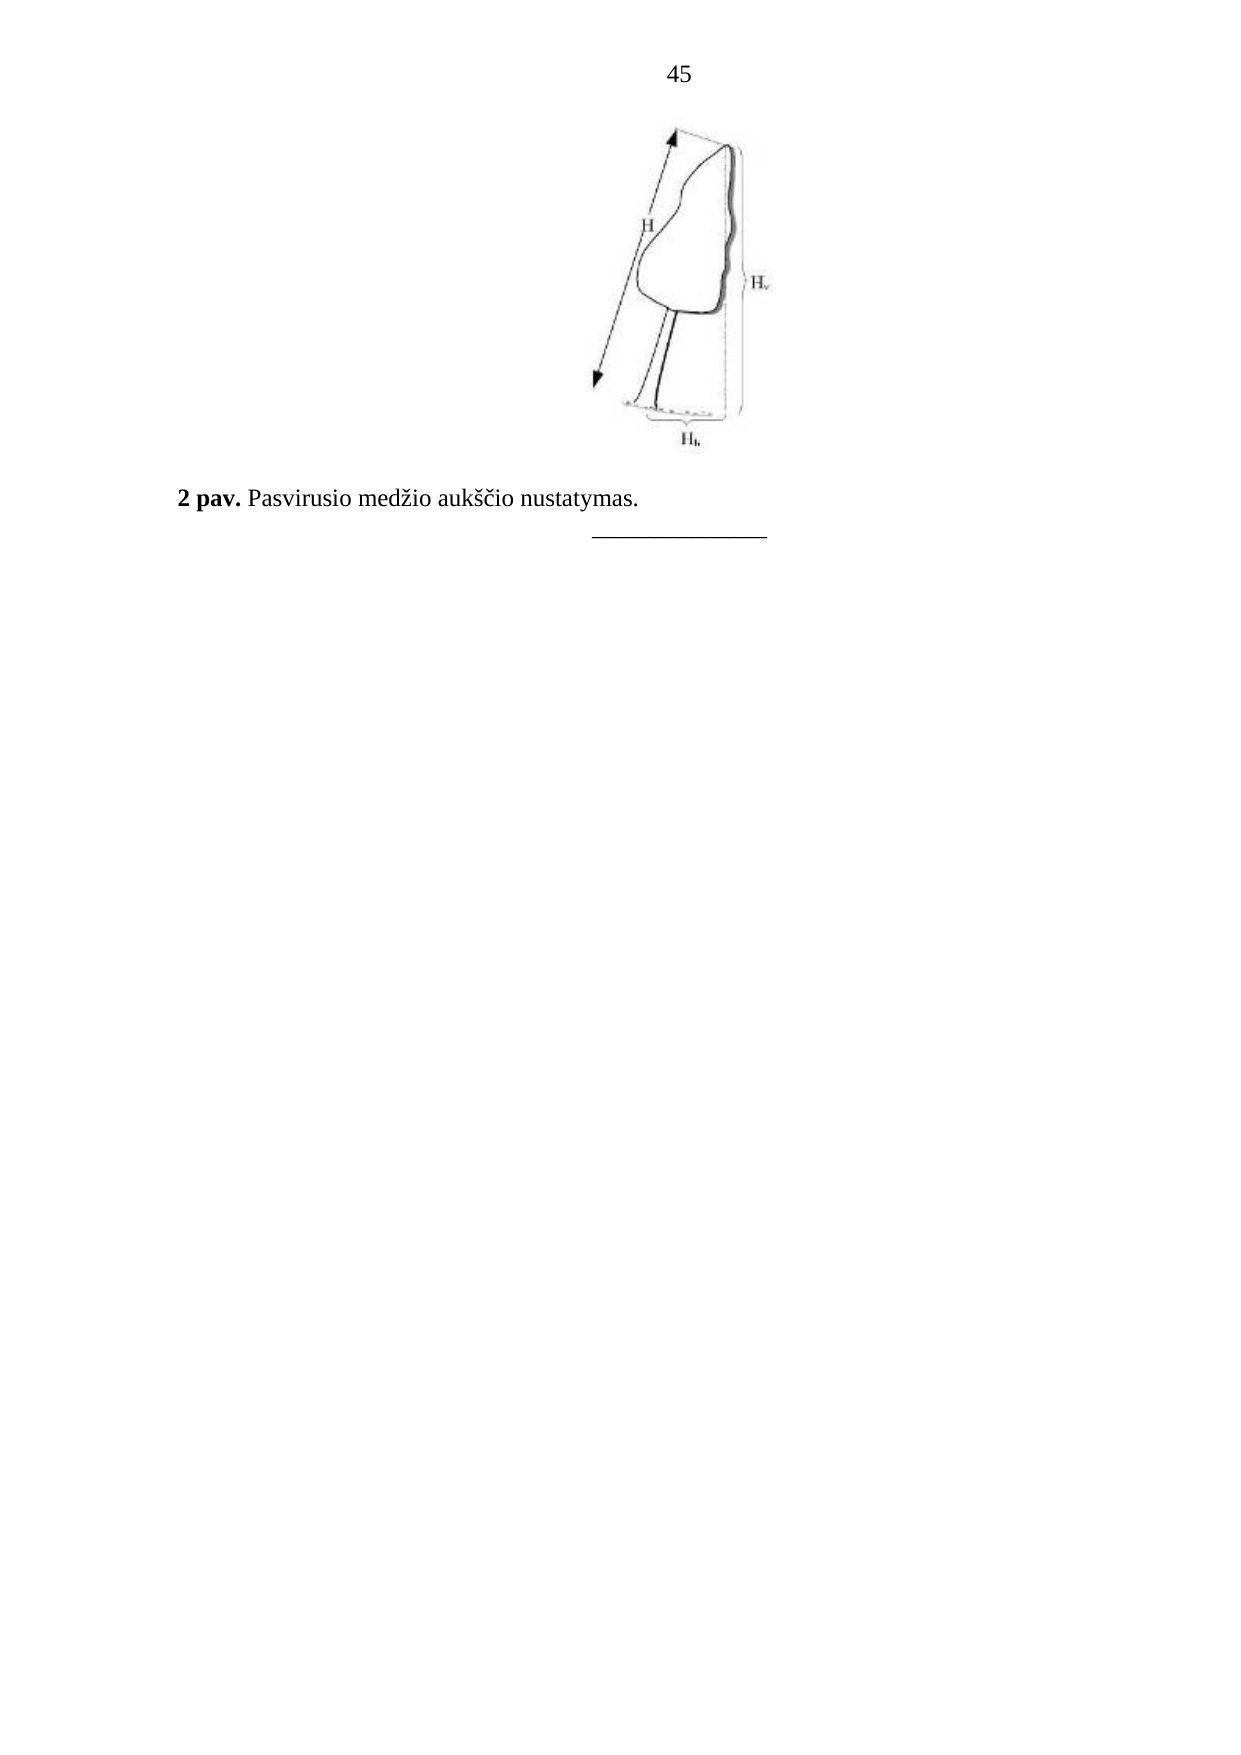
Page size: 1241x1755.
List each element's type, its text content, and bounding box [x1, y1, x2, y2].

text ______________ [177, 512, 1181, 540]
text 2 pav. Pasvirusio medžio aukščio nustatymas. [177, 483, 1181, 512]
